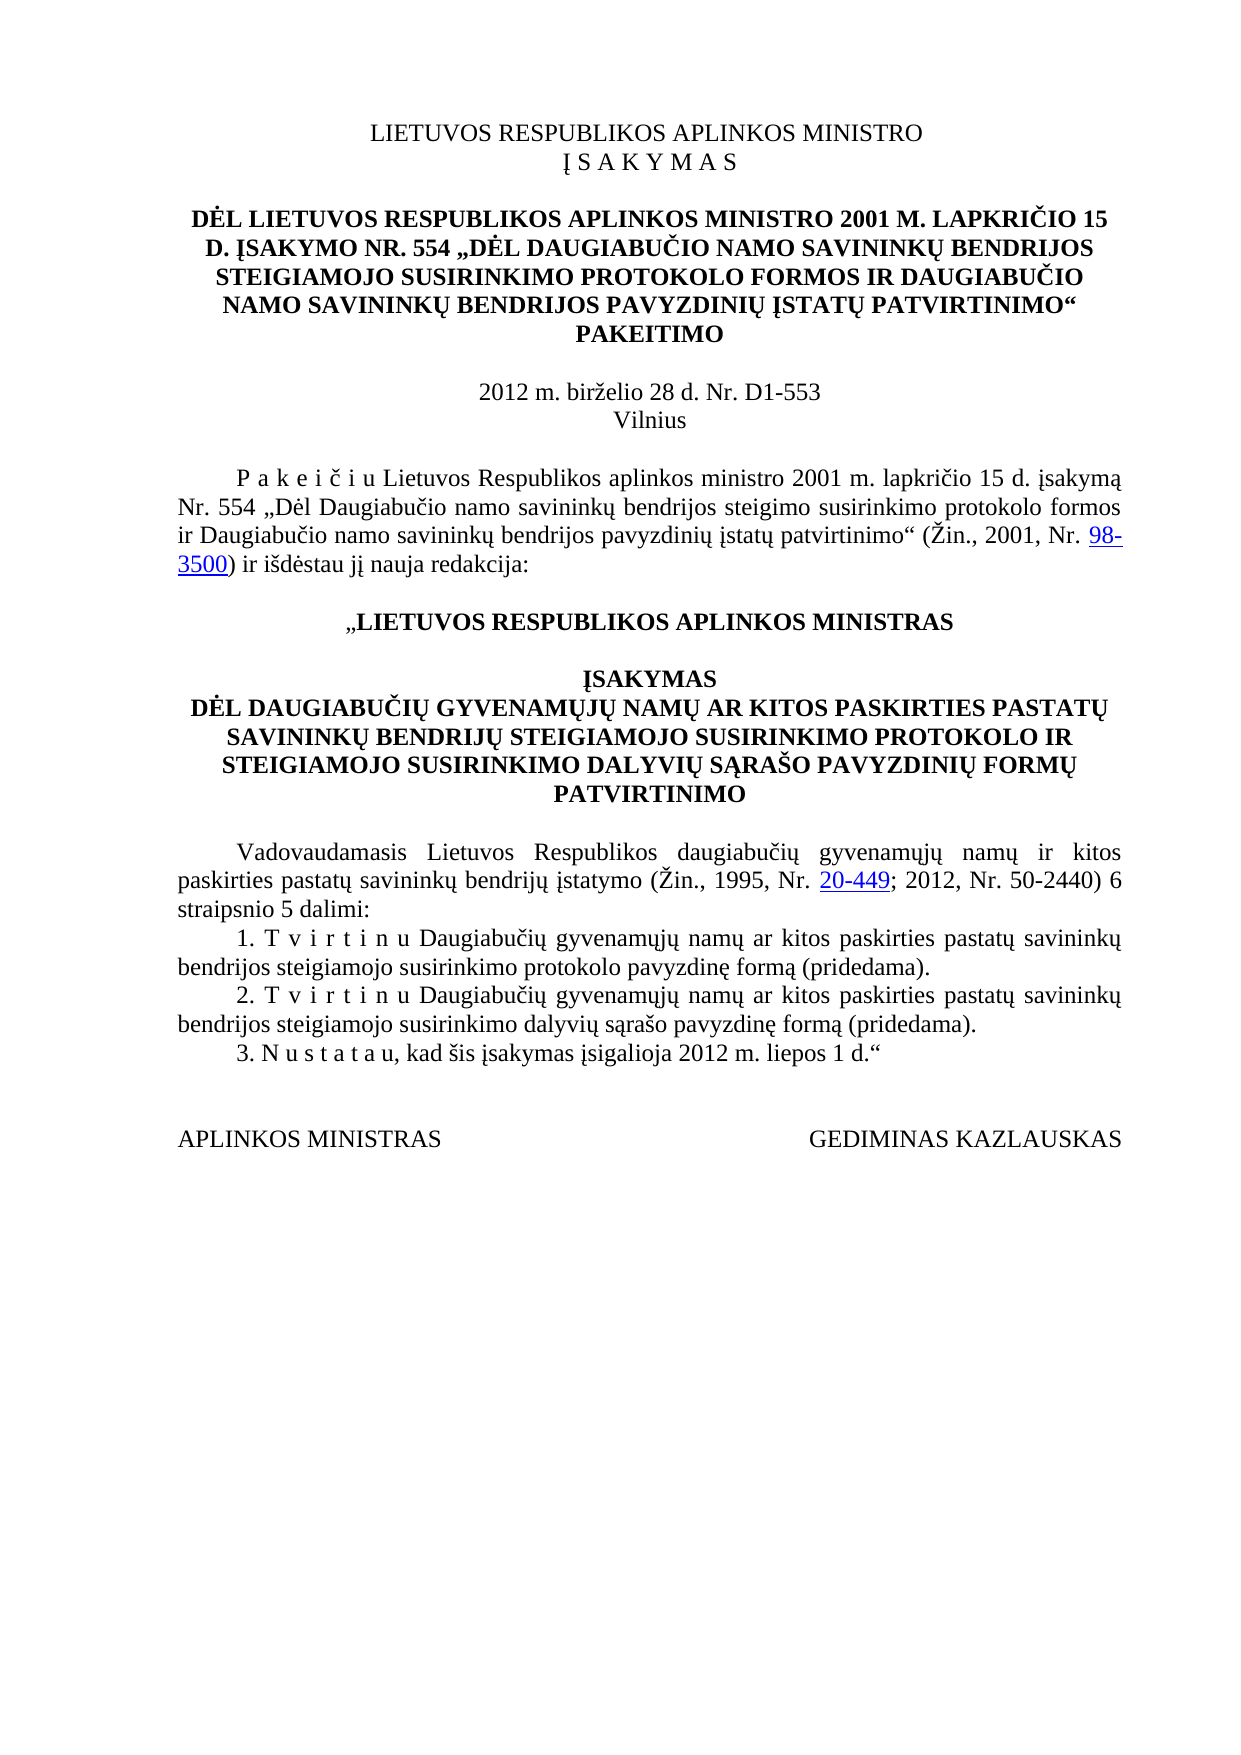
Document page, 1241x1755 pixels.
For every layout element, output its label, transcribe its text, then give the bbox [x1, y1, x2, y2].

text 2. T v i r t i n u Daugiabučių gyvenamųjų namų ar kitos paskirties pastatų savininkų bendrijos steigiamojo susirinkimo dalyvių sąrašo pavyzdinę formą (pridedama). [177, 981, 1122, 1038]
text ĮSAKYMAS [177, 664, 1122, 693]
text Vilnius [177, 406, 1122, 434]
text DĖL LIETUVOS RESPUBLIKOS APLINKOS MINISTRO 2001 M. LAPKRIČIO 15 D. ĮSAKYMO NR. 554 „DĖL DAUGIABUČIO NAMO SAVININKŲ BENDRIJOS STEIGIAMOJO SUSIRINKIMO PROTOKOLO FORMOS IR DAUGIABUČIO NAMO SAVININKŲ BENDRIJOS PAVYZDINIŲ ĮSTATŲ PATVIRTINIMO“ PAKEITIMO [177, 204, 1122, 348]
text DĖL DAUGIABUČIŲ GYVENAMŲJŲ NAMŲ AR KITOS PASKIRTIES PASTATŲ SAVININKŲ BENDRIJŲ STEIGIAMOJO SUSIRINKIMO PROTOKOLO IR STEIGIAMOJO SUSIRINKIMO DALYVIŲ SĄRAŠO PAVYZDINIŲ FORMŲ PATVIRTINIMO [177, 693, 1122, 808]
text „LIETUVOS RESPUBLIKOS APLINKOS MINISTRAS [177, 607, 1122, 636]
text 3. N u s t a t a u, kad šis įsakymas įsigalioja 2012 m. liepos 1 d.“ [177, 1038, 1122, 1067]
text 1. T v i r t i n u Daugiabučių gyvenamųjų namų ar kitos paskirties pastatų savininkų bendrijos steigiamojo susirinkimo protokolo pavyzdinę formą (pridedama). [177, 923, 1122, 981]
text 2012 m. birželio 28 d. Nr. D1-553 [177, 377, 1122, 406]
text LIETUVOS RESPUBLIKOS APLINKOS MINISTRO [177, 118, 1122, 147]
text Į S A K Y M A S [177, 147, 1122, 176]
text Vadovaudamasis Lietuvos Respublikos daugiabučių gyvenamųjų namų ir kitos paskirties pastatų savininkų bendrijų įstatymo (Žin., 1995, Nr. 20-449; 2012, Nr. 50-2440) 6 straipsnio 5 dalimi: [177, 837, 1122, 923]
text P a k e i č i u Lietuvos Respublikos aplinkos ministro 2001 m. lapkričio 15 d. įsakymą Nr. 554 „Dėl Daugiabučio namo savininkų bendrijos steigimo susirinkimo protokolo formos ir Daugiabučio namo savininkų bendrijos pavyzdinių įstatų patvirtinimo“ (Žin., 2001, Nr. 98-3500) ir išdėstau jį nauja redakcija: [177, 463, 1122, 578]
text Aplinkos ministras Gediminas Kazlauskas [177, 1124, 1122, 1153]
